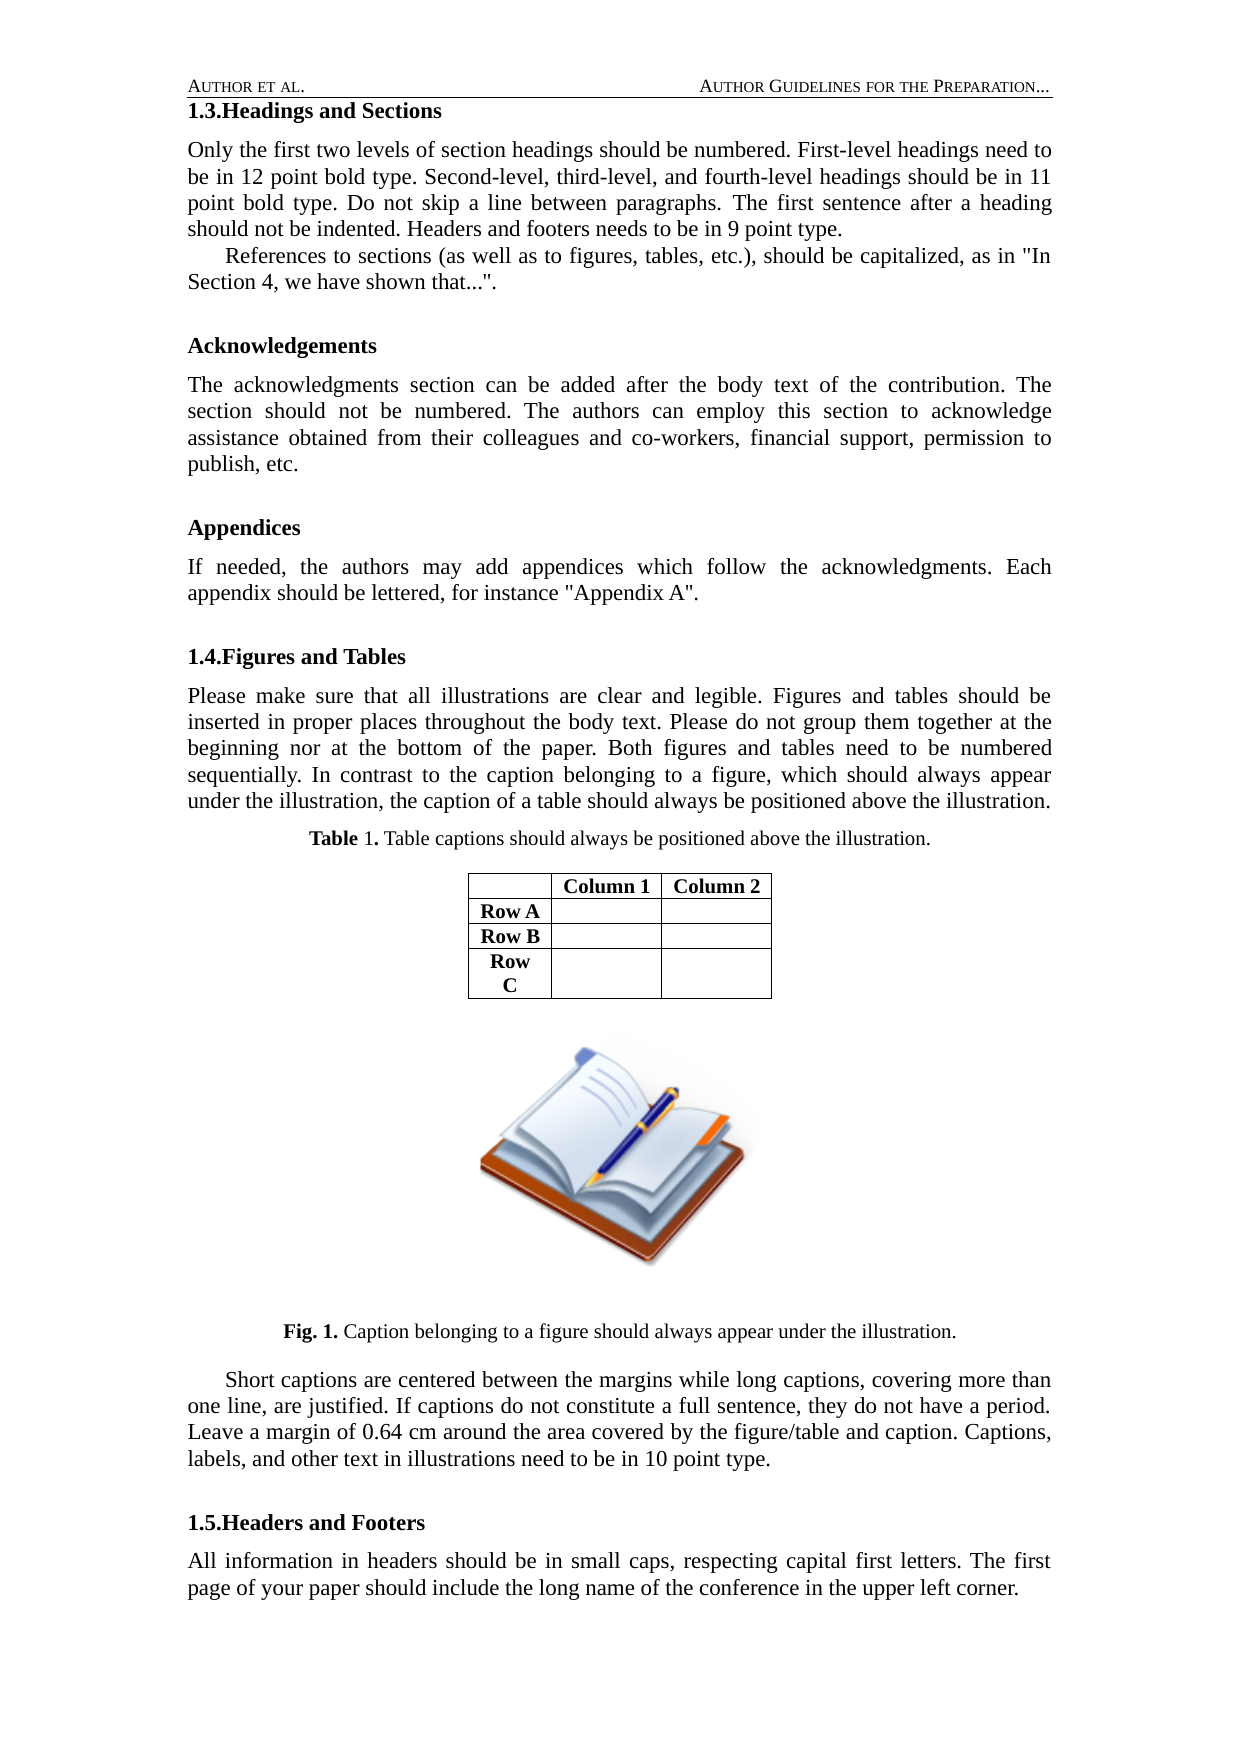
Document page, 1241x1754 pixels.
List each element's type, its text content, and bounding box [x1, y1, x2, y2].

table_cell [552, 924, 661, 948]
text Only the first two levels of section headings should be numbered. First-level headings need to be in 12 point bold type. Second-level, third-level, and fourth-level headings should be in 11 point bold type. Do not skip a line between paragraphs. The first sentence after a heading should not be indented. Headers and footers needs to be in 9 point type. [187, 136, 1053, 242]
table_cell [662, 949, 771, 997]
table_header Column 1 [552, 874, 661, 898]
table_cell Row A [469, 899, 551, 923]
text Please make sure that all illustrations are clear and legible. Figures and tables should be inserted in proper places throughout the body text. Please do not group them together at the beginning nor at the bottom of the paper. Both figures and tables need to be numbered sequentially. In contrast to the caption belonging to a figure, which should always appear under the illustration, the caption of a table should always be positioned above the illustration. [187, 682, 1053, 813]
text References to sections (as well as to figures, tables, etc.), should be capitalized, as in "In Section 4, we have shown that...''. [187, 242, 1053, 294]
subtitle Headings and Sections [187, 98, 1053, 124]
text Table 1. Table captions should always be positioned above the illustration. [224, 826, 1016, 850]
subtitle Appendices [187, 514, 1053, 540]
table_cell Row B [469, 924, 551, 948]
text All information in headers should be in small caps, respecting capital first letters. The first page of your paper should include the long name of the conference in the upper left corner. [187, 1547, 1053, 1600]
text Fig. 1. Caption belonging to a figure should always appear under the illustration. [224, 1319, 1016, 1343]
text Short captions are centered between the margins while long captions, covering more than one line, are justified. If captions do not constitute a full sentence, they do not have a period. Leave a margin of 0.64 cm around the area covered by the figure/table and caption. Captions, labels, and other text in illustrations need to be in 10 point type. [187, 1366, 1053, 1471]
subtitle Acknowledgements [187, 332, 1053, 358]
table_cell Row C [469, 949, 551, 997]
table_cell [552, 899, 661, 923]
table_cell [552, 949, 661, 997]
table_cell [662, 899, 771, 923]
subtitle Headers and Footers [187, 1508, 1053, 1535]
text If needed, the authors may add appendices which follow the acknowledgments. Each appendix should be lettered, for instance "Appendix A''. [187, 553, 1053, 605]
table_cell [662, 924, 771, 948]
table_header [469, 874, 551, 898]
table_header Column 2 [662, 874, 771, 898]
subtitle Figures and Tables [187, 643, 1053, 669]
text The acknowledgments section can be added after the body text of the contribution. The section should not be numbered. The authors can employ this section to acknowledge assistance obtained from their colleagues and co-workers, financial support, permission to publish, etc. [187, 371, 1053, 476]
